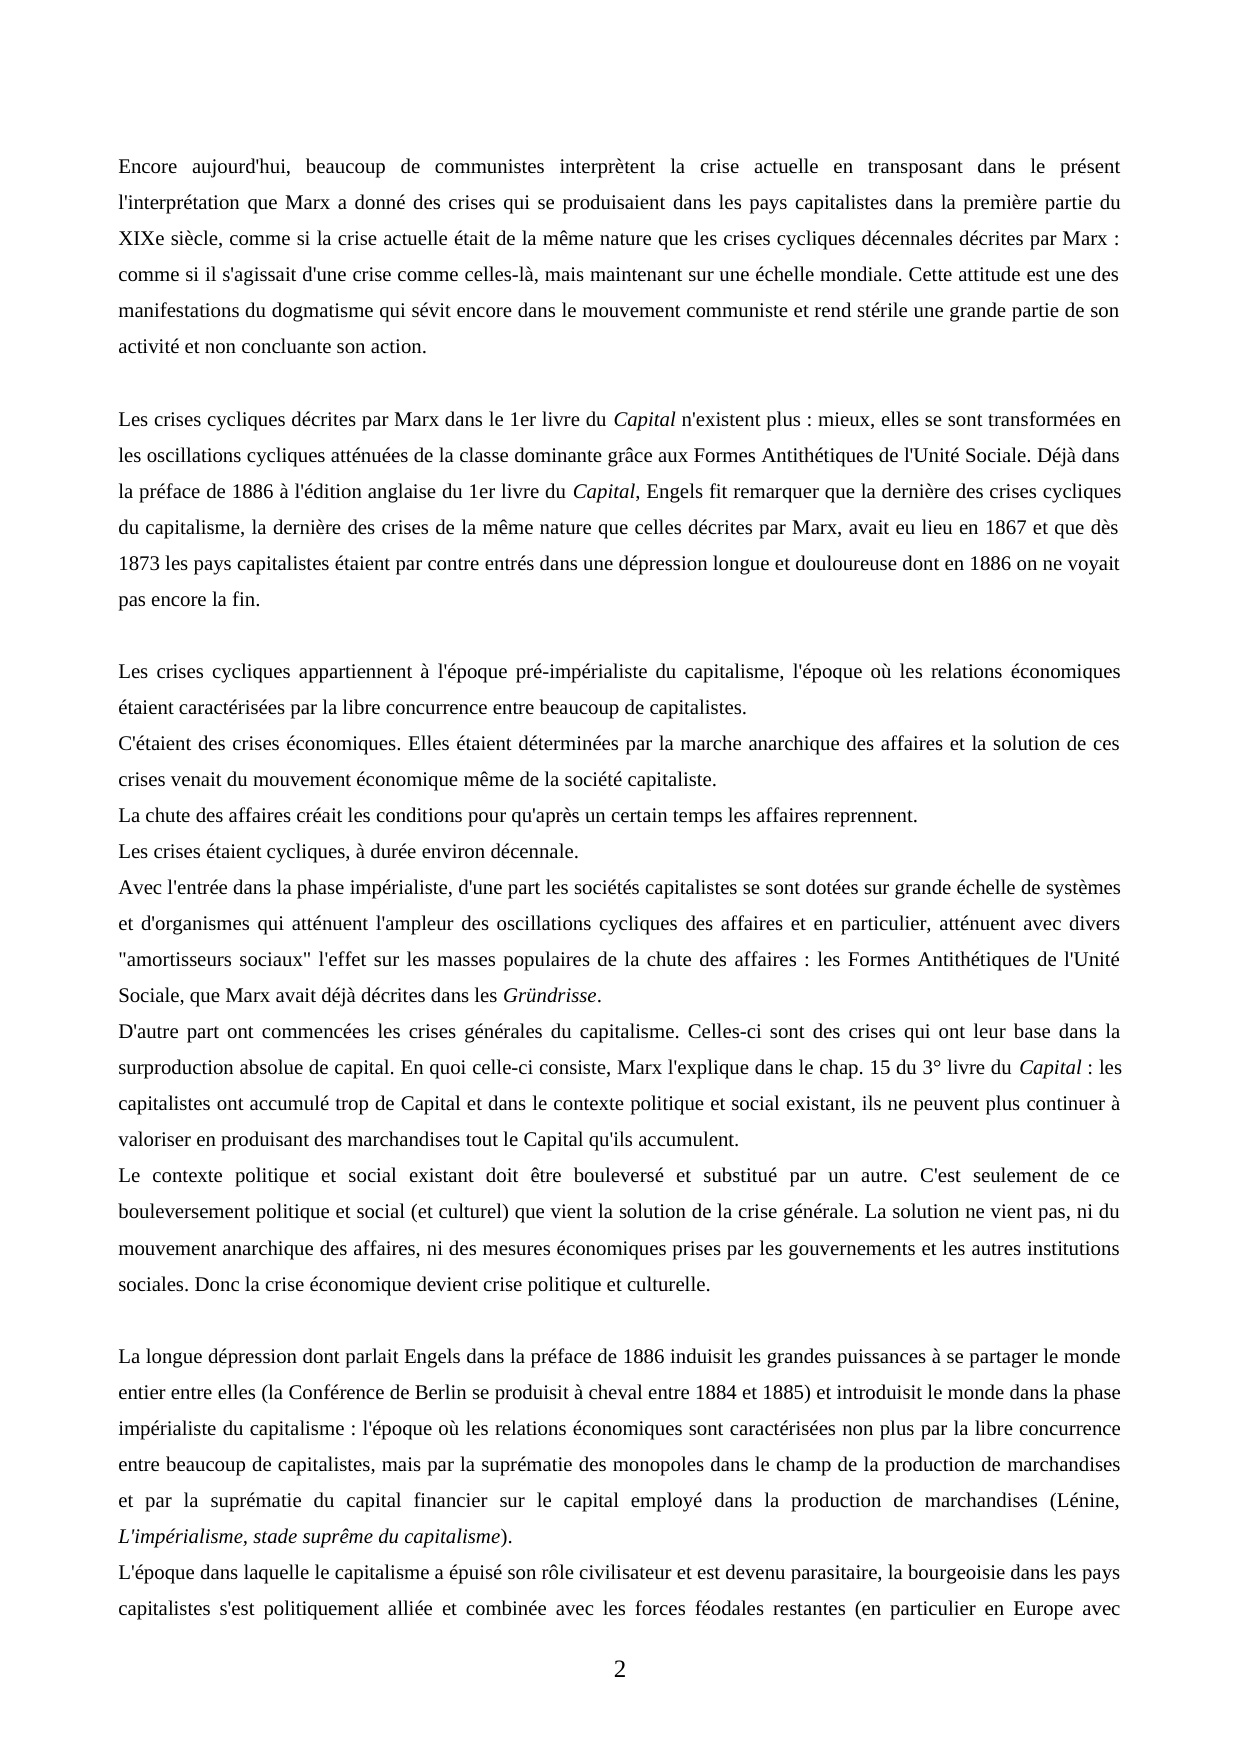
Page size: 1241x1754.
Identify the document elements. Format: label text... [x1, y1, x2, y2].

text C'étaient des crises économiques. Elles étaient déterminées par la marche anarchique des affaires et la solution de ces crises venait du mouvement économique même de la société capitaliste. [118, 731, 1122, 791]
text Le contexte politique et social existant doit être bouleversé et substitué par un autre. C'est seulement de ce bouleversement politique et social (et culturel) que vient la solution de la crise générale. La solution ne vient pas, ni du mouvement anarchique des affaires, ni des mesures économiques prises par les gouvernements et les autres institutions sociales. Donc la crise économique devient crise politique et culturelle. [118, 1163, 1122, 1296]
text L'époque dans laquelle le capitalisme a épuisé son rôle civilisateur et est devenu parasitaire, la bourgeoisie dans les pays capitalistes s'est politiquement alliée et combinée avec les forces féodales restantes (en particulier en Europe avec [118, 1560, 1122, 1620]
text Encore aujourd'hui, beaucoup de communistes interprètent la crise actuelle en transposant dans le présent l'interprétation que Marx a donné des crises qui se produisaient dans les pays capitalistes dans la première partie du XIXe siècle, comme si la crise actuelle était de la même nature que les crises cycliques décennales décrites par Marx : comme si il s'agissait d'une crise comme celles-là, mais maintenant sur une échelle mondiale. Cette attitude est une des manifestations du dogmatisme qui sévit encore dans le mouvement communiste et rend stérile une grande partie de son activité et non concluante son action. [118, 154, 1122, 358]
text La longue dépression dont parlait Engels dans la préface de 1886 induisit les grandes puissances à se partager le monde entier entre elles (la Conférence de Berlin se produisit à cheval entre 1884 et 1885) et introduisit le monde dans la phase impérialiste du capitalisme : l'époque où les relations économiques sont caractérisées non plus par la libre concurrence entre beaucoup de capitalistes, mais par la suprématie des monopoles dans le champ de la production de marchandises et par la suprématie du capital financier sur le capital employé dans la production de marchandises (Lénine, L'impérialisme, stade suprême du capitalisme). [118, 1343, 1122, 1548]
text Avec l'entrée dans la phase impérialiste, d'une part les sociétés capitalistes se sont dotées sur grande échelle de systèmes et d'organismes qui atténuent l'ampleur des oscillations cycliques des affaires et en particulier, atténuent avec divers "amortisseurs sociaux" l'effet sur les masses populaires de la chute des affaires : les Formes Antithétiques de l'Unité Sociale, que Marx avait déjà décrites dans les Gründrisse. [118, 875, 1122, 1007]
text D'autre part ont commencées les crises générales du capitalisme. Celles-ci sont des crises qui ont leur base dans la surproduction absolue de capital. En quoi celle-ci consiste, Marx l'explique dans le chap. 15 du 3° livre du Capital : les capitalistes ont accumulé trop de Capital et dans le contexte politique et social existant, ils ne peuvent plus continuer à valoriser en produisant des marchandises tout le Capital qu'ils accumulent. [118, 1019, 1122, 1151]
text Les crises étaient cycliques, à durée environ décennale. [118, 839, 1122, 863]
text Les crises cycliques décrites par Marx dans le 1er livre du Capital n'existent plus : mieux, elles se sont transformées en les oscillations cycliques atténuées de la classe dominante grâce aux Formes Antithétiques de l'Unité Sociale. Déjà dans la préface de 1886 à l'édition anglaise du 1er livre du Capital, Engels fit remarquer que la dernière des crises cycliques du capitalisme, la dernière des crises de la même nature que celles décrites par Marx, avait eu lieu en 1867 et que dès 1873 les pays capitalistes étaient par contre entrés dans une dépression longue et douloureuse dont en 1886 on ne voyait pas encore la fin. [118, 406, 1122, 611]
text Les crises cycliques appartiennent à l'époque pré-impérialiste du capitalisme, l'époque où les relations économiques étaient caractérisées par la libre concurrence entre beaucoup de capitalistes. [118, 659, 1122, 719]
text La chute des affaires créait les conditions pour qu'après un certain temps les affaires reprennent. [118, 803, 1122, 827]
